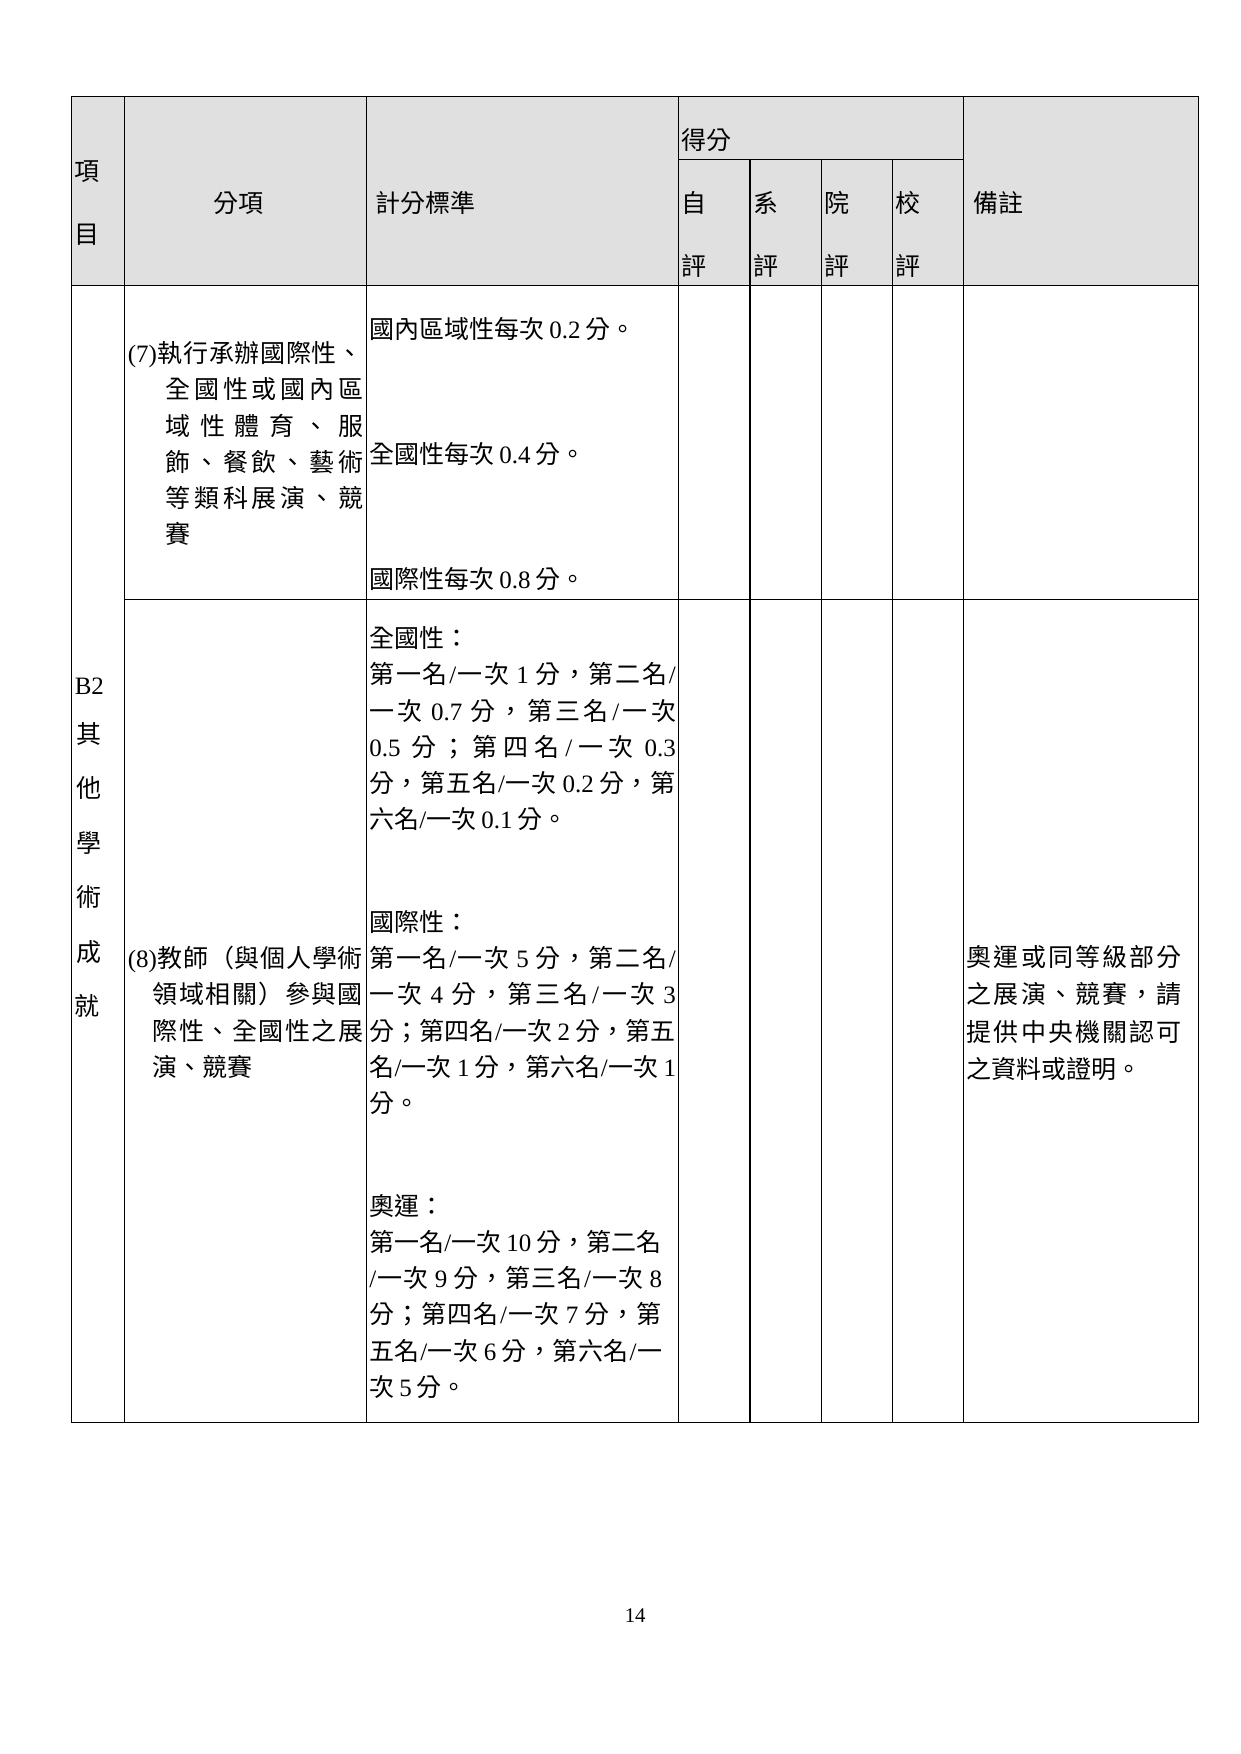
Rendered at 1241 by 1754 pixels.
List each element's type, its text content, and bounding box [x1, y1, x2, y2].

table_cell 院 評 [822, 160, 892, 285]
table_cell 國內區域性每次0.2分。 全國性每次0.4分。 國際性每次0.8分。 [367, 286, 678, 599]
table_cell 全國性： 第一名/一次1分，第二名/一次0.7分，第三名/一次0.5分；第四名/一次0.3分，第五名/一次0.2分，第六名/一次0.1分。 國際性： 第一名/一次5分，第二名/一次4分，第三名/一次3分；第四名/一次2分，第五名/一次1分，第六名/一次1分。 奧運： 第一名/一次10分，第二名/一次9分，第三名/一次8分；第四名/一次7分，第五名/一次6分，第六名/一次5分。 [367, 600, 678, 1422]
table_cell [751, 286, 821, 599]
table_cell [893, 286, 963, 599]
table_cell 自 評 [679, 160, 749, 285]
table_cell (7)執行承辦國際性、全國性或國內區域性體育、服飾、餐飲、藝術等類科展演、競賽 [125, 286, 366, 599]
table_cell 校 評 [893, 160, 963, 285]
table_cell B2 其 他 學 術 成 就 [72, 286, 124, 1422]
table_cell [822, 286, 892, 599]
table_cell [679, 600, 749, 1422]
table_header 分項 [125, 97, 366, 285]
table_cell [679, 286, 749, 599]
table_cell 系 評 [751, 160, 821, 285]
table_cell 奧運或同等級部分之展演、競賽，請提供中央機關認可之資料或證明。 [964, 600, 1198, 1422]
table_header 計分標準 [367, 97, 678, 285]
table_cell [751, 600, 821, 1422]
table_header 備註 [964, 97, 1198, 285]
table_cell [964, 286, 1198, 599]
table_cell [822, 600, 892, 1422]
table_header 得分 [679, 97, 963, 159]
table_header 項目 [72, 97, 124, 285]
table_cell (8)教師（與個人學術領域相關）參與國際性、全國性之展演、競賽 [125, 600, 366, 1422]
table_cell [893, 600, 963, 1422]
